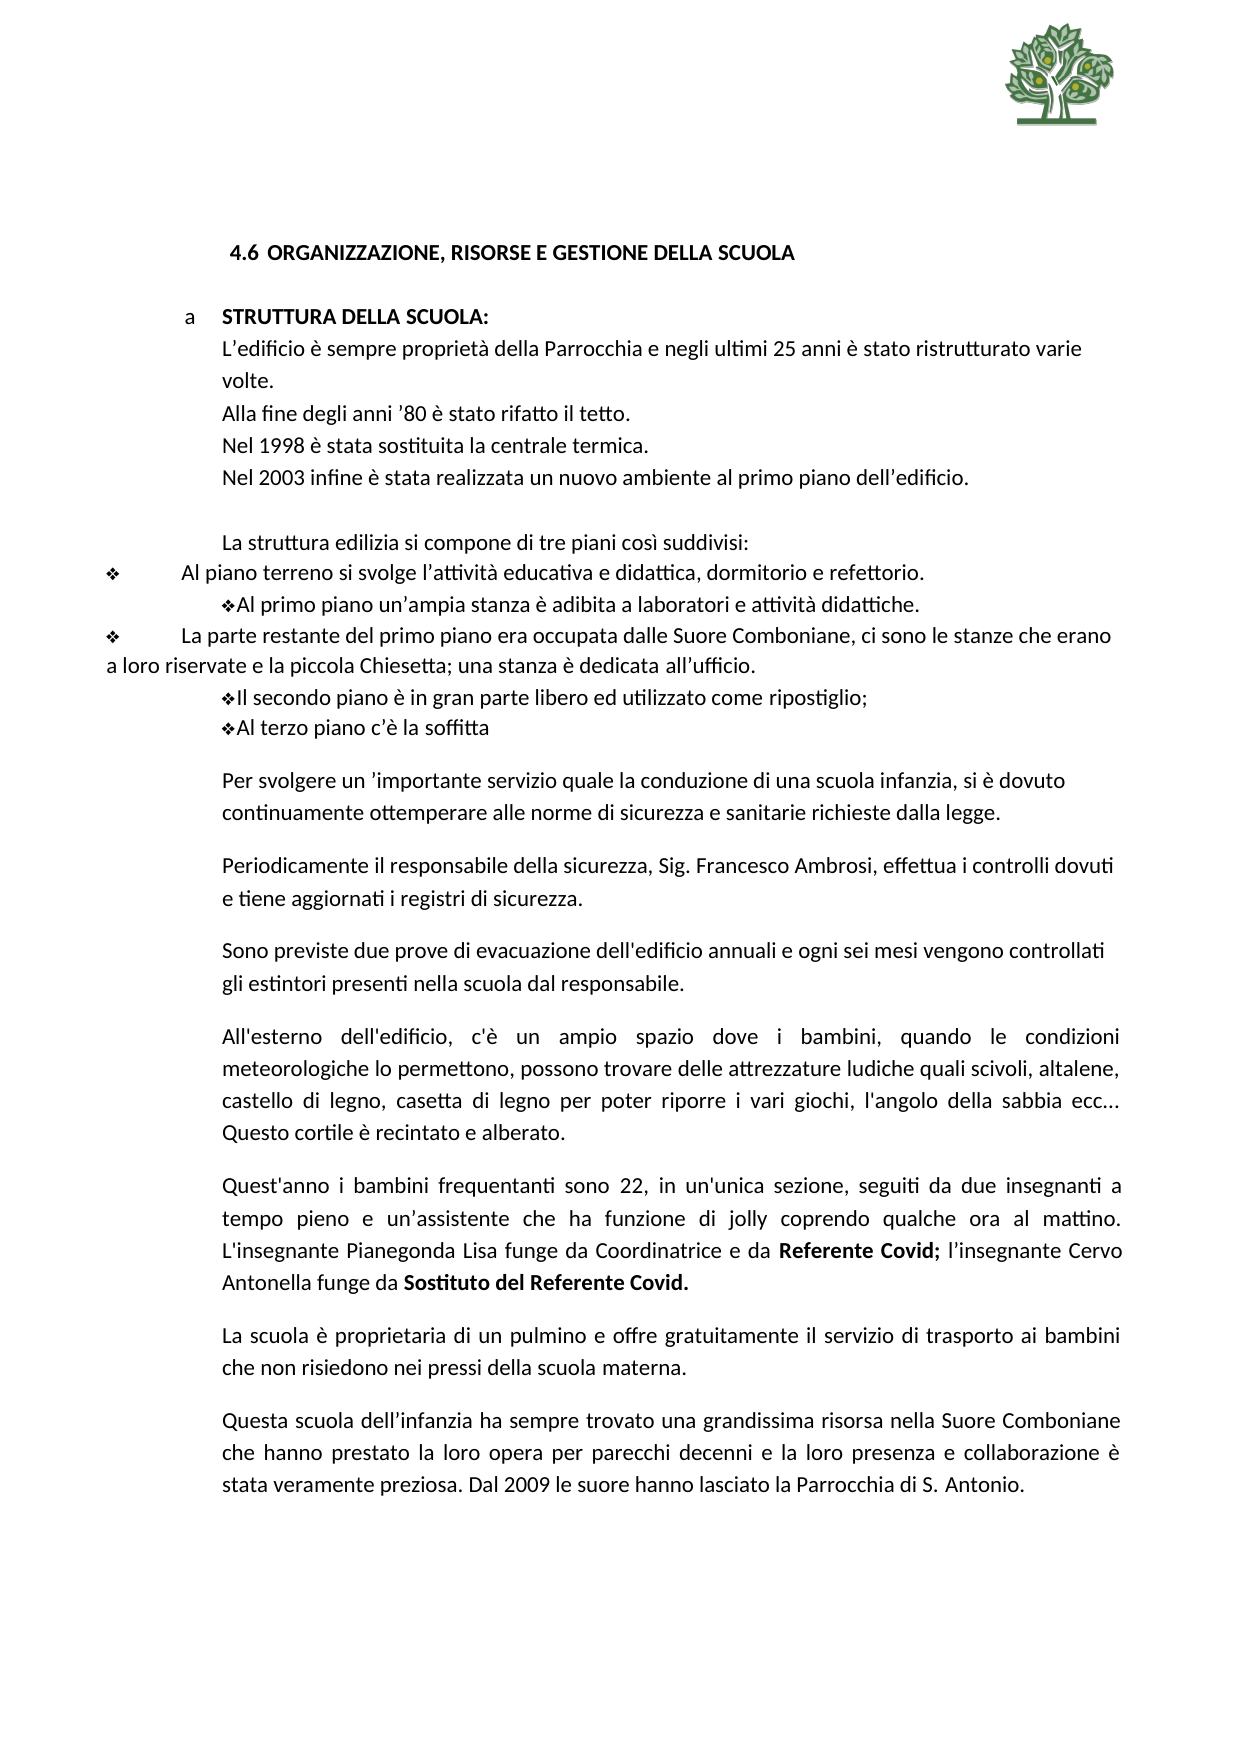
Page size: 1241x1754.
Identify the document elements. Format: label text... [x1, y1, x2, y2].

list STRUTTURA DELLA SCUOLA: [184, 302, 1134, 330]
text Alla fine degli anni ’80 è stato rifatto il tetto. Nel 1998 è stata sostituita la centrale termica. [222, 399, 662, 459]
text All'esterno dell'edificio, c'è un ampio spazio dove i bambini, quando le condizioni meteorologiche lo permettono, possono trovare delle attrezzature ludiche quali scivoli, altalene, castello di legno, casetta di legno per poter riporre i vari giochi, l'angolo della sabbia ecc... Questo cortile è recintato e alberato. [222, 1022, 1121, 1146]
text Quest'anno i bambini frequentanti sono 22, in un'unica sezione, seguiti da due insegnanti a tempo pieno e un’assistente che ha funzione di jolly coprendo qualche ora al mattino. L'insegnante Pianegonda Lisa funge da Coordinatrice e da Referente Covid; l’insegnante Cervo Antonella funge da Sostituto del Referente Covid. [222, 1171, 1123, 1296]
list Al terzo piano c’è la soffitta [222, 713, 1134, 741]
text La struttura edilizia si compone di tre piani così suddivisi: [222, 528, 1134, 556]
text La scuola è proprietaria di un pulmino e offre gratuitamente il servizio di trasporto ai bambini che non risiedono nei pressi della scuola materna. [222, 1321, 1122, 1381]
text Per svolgere un ’importante servizio quale la conduzione di una scuola infanzia, si è dovuto continuamente ottemperare alle norme di sicurezza e sanitarie richieste dalla legge. [222, 766, 1134, 826]
text Nel 2003 infine è stata realizzata un nuovo ambiente al primo piano dell’edificio. [222, 463, 1134, 491]
list Al primo piano un’ampia stanza è adibita a laboratori e attività didattiche. [222, 590, 1134, 618]
list ORGANIZZAZIONE, RISORSE E GESTIONE DELLA SCUOLA [229, 238, 1134, 266]
text Periodicamente il responsabile della sicurezza, Sig. Francesco Ambrosi, effettua i controlli dovuti e tiene aggiornati i registri di sicurezza. [222, 851, 1121, 912]
list Il secondo piano è in gran parte libero ed utilizzato come ripostiglio; [222, 682, 1134, 711]
list La parte restante del primo piano era occupata dalle Suore Comboniane, ci sono le stanze che erano a loro riservate e la piccola Chiesetta; una stanza è dedicata all’ufficio. [106, 621, 1119, 679]
text L’edificio è sempre proprietà della Parrocchia e negli ultimi 25 anni è stato ristrutturato varie volte. [222, 334, 1134, 394]
text Questa scuola dell’infanzia ha sempre trovato una grandissima risorsa nella Suore Comboniane che hanno prestato la loro opera per parecchi decenni e la loro presenza e collaborazione è stata veramente preziosa. Dal 2009 le suore hanno lasciato la Parrocchia di S. Antonio. [222, 1406, 1122, 1499]
text Sono previste due prove di evacuazione dell'edificio annuali e ogni sei mesi vengono controllati gli estintori presenti nella scuola dal responsabile. [222, 937, 1117, 997]
list Al piano terreno si svolge l’attività educativa e didattica, dormitorio e refettorio. [106, 558, 1122, 586]
